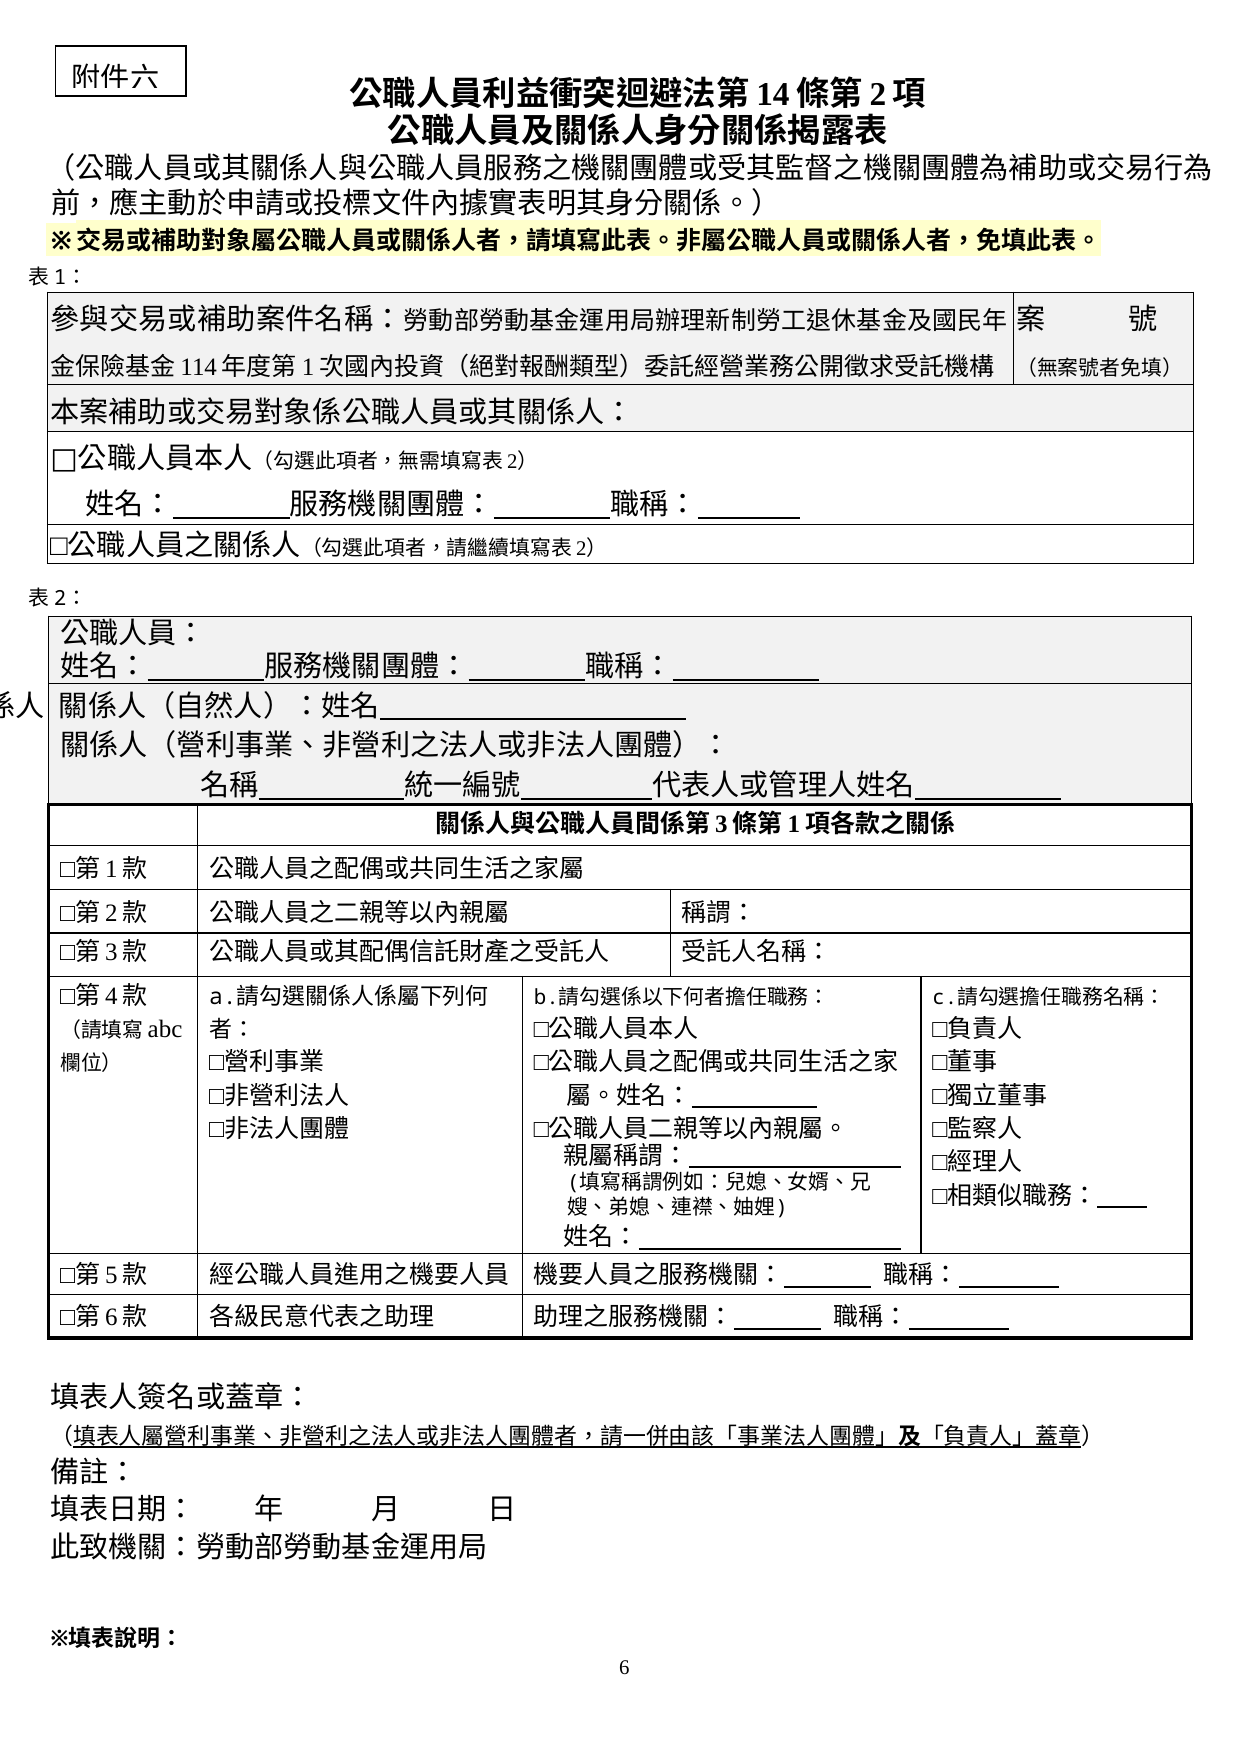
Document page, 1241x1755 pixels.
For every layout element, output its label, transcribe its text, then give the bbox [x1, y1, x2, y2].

table_header 公職人員： 姓名： 服務機關團體： 職稱： [49, 617, 1191, 683]
text 表1： [0, 256, 1225, 292]
text 填表人簽名或蓋章： [50, 1377, 1146, 1414]
table_cell 稱謂： [671, 890, 1190, 932]
table_cell 助理之服務機關： 職稱： [523, 1295, 1190, 1336]
table_cell 公職人員之配偶或共同生活之家屬 [198, 846, 1190, 889]
table_cell 本案補助或交易對象係公職人員或其關係人： [48, 385, 1193, 431]
table_cell 關係人 關係人（自然人）：姓名 關係人（營利事業、非營利之法人或非法人團體）： 名稱 統一編號 代表人或管理人姓名 [49, 684, 1191, 803]
table_cell 受託人名稱： [671, 934, 1190, 976]
text 此致機關：勞動部勞動基金運用局 [50, 1527, 1146, 1564]
text 公職人員利益衝突迴避法第14條第2項 [0, 75, 1240, 112]
text 公職人員利益衝突迴避法第14條第2項 [56, 47, 185, 95]
table_cell 機要人員之服務機關： 職稱： [523, 1254, 1190, 1293]
text （公職人員或其關係人與公職人員服務之機關團體或受其監督之機關團體為補助或交易行為前，應主動於申請或投標文件內據實表明其身分關係。） [46, 150, 1219, 221]
table_cell □第3款 [50, 934, 197, 976]
table_cell □第4款 （請填寫abc欄位） [50, 977, 197, 1252]
table_cell □第1款 [50, 846, 197, 889]
table_cell 關係人與公職人員間係第3條第1項各款之關係 [198, 806, 1190, 845]
text （填表人屬營利事業、非營利之法人或非法人團體者，請一併由該「事業法人團體」及「負責人」蓋章） [50, 1414, 1146, 1452]
table_cell a.請勾選關係人係屬下列何者： □營利事業 □非營利法人 □非法人團體 [198, 977, 522, 1252]
table_header 案號： （無案號者免填） [1014, 293, 1193, 384]
table_cell [50, 806, 197, 845]
table_cell □第6款 [50, 1295, 197, 1336]
table_cell 各級民意代表之助理 [198, 1295, 522, 1336]
text 附件六 [71, 54, 170, 87]
table_cell □第5款 [50, 1254, 197, 1293]
table_header 參與交易或補助案件名稱：勞動部勞動基金運用局辦理新制勞工退休基金及國民年金保險基金114年度第1次國內投資（絕對報酬類型）委託經營業務公開徵求受託機構 [48, 293, 1013, 384]
table_cell b.請勾選係以下何者擔任職務： □公職人員本人 □公職人員之配偶或共同生活之家屬。姓名： □公職人員二親等以內親屬。 親屬稱謂： (填寫稱謂例如：兒媳、女婿、兄嫂、弟媳、連襟、妯娌) 姓名： [523, 977, 920, 1252]
table_cell 公職人員或其配偶信託財產之受託人 [198, 934, 670, 976]
table_cell 經公職人員進用之機要人員 [198, 1254, 522, 1293]
text ※填表說明： [50, 1623, 1146, 1652]
text 備註： [50, 1452, 1146, 1489]
table_cell □公職人員之關係人（勾選此項者，請繼續填寫表2） [48, 525, 1193, 562]
text 表2： [0, 563, 1146, 616]
text 公職人員及關係人身分關係揭露表 [0, 112, 1240, 150]
table_cell □第2款 [50, 890, 197, 932]
table_cell c.請勾選擔任職務名稱： □負責人 □董事 □獨立董事 □監察人 □經理人 □相類似職務： [922, 977, 1190, 1252]
table_cell 公職人員之二親等以內親屬 [198, 890, 670, 932]
text 填表日期： 年 月 日 [50, 1489, 1146, 1527]
table_cell □公職人員本人（勾選此項者，無需填寫表2） 姓名： 服務機關團體： 職稱： [48, 432, 1193, 524]
text ※交易或補助對象屬公職人員或關係人者，請填寫此表。非屬公職人員或關係人者，免填此表。 [46, 221, 1219, 256]
